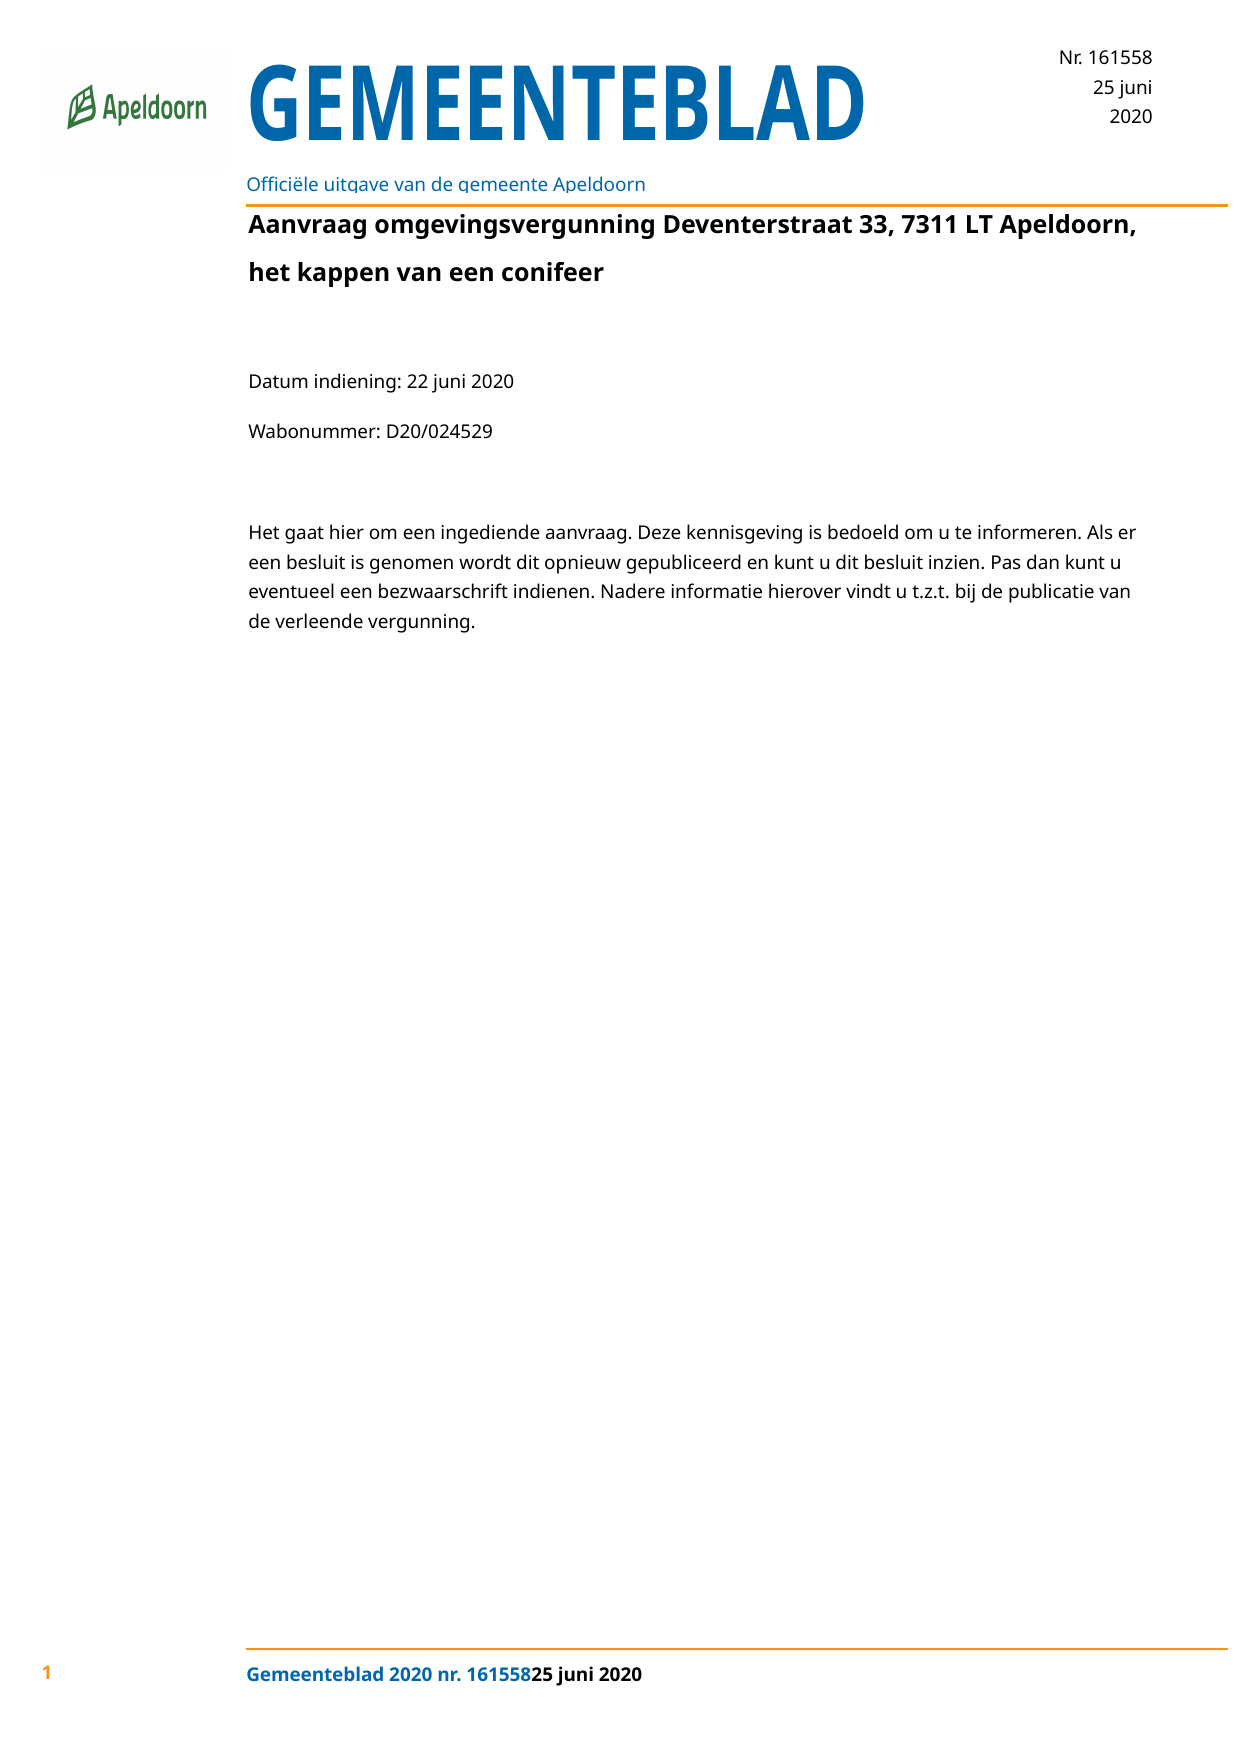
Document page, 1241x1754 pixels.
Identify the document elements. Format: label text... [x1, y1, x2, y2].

text Wabonummer: D20/024529 [248, 419, 1152, 444]
text Het gaat hier om een ingediende aanvraag. Deze kennisgeving is bedoeld om u te informeren. Als er een besluit is genomen wordt dit opnieuw gepubliceerd en kunt u dit besluit inzien. Pas dan kunt u eventueel een bezwaarschrift indienen. Nadere informatie hierover vindt u t.z.t. bij de publicatie van de verleende vergunning. [248, 519, 1152, 634]
picture [41, 47, 231, 172]
text Datum indiening: 22 juni 2020 [248, 368, 1152, 394]
text Aanvraag omgevingsvergunning Deventerstraat 33, 7311 LT Apeldoorn, het kappen van een conifeer [248, 207, 1152, 288]
